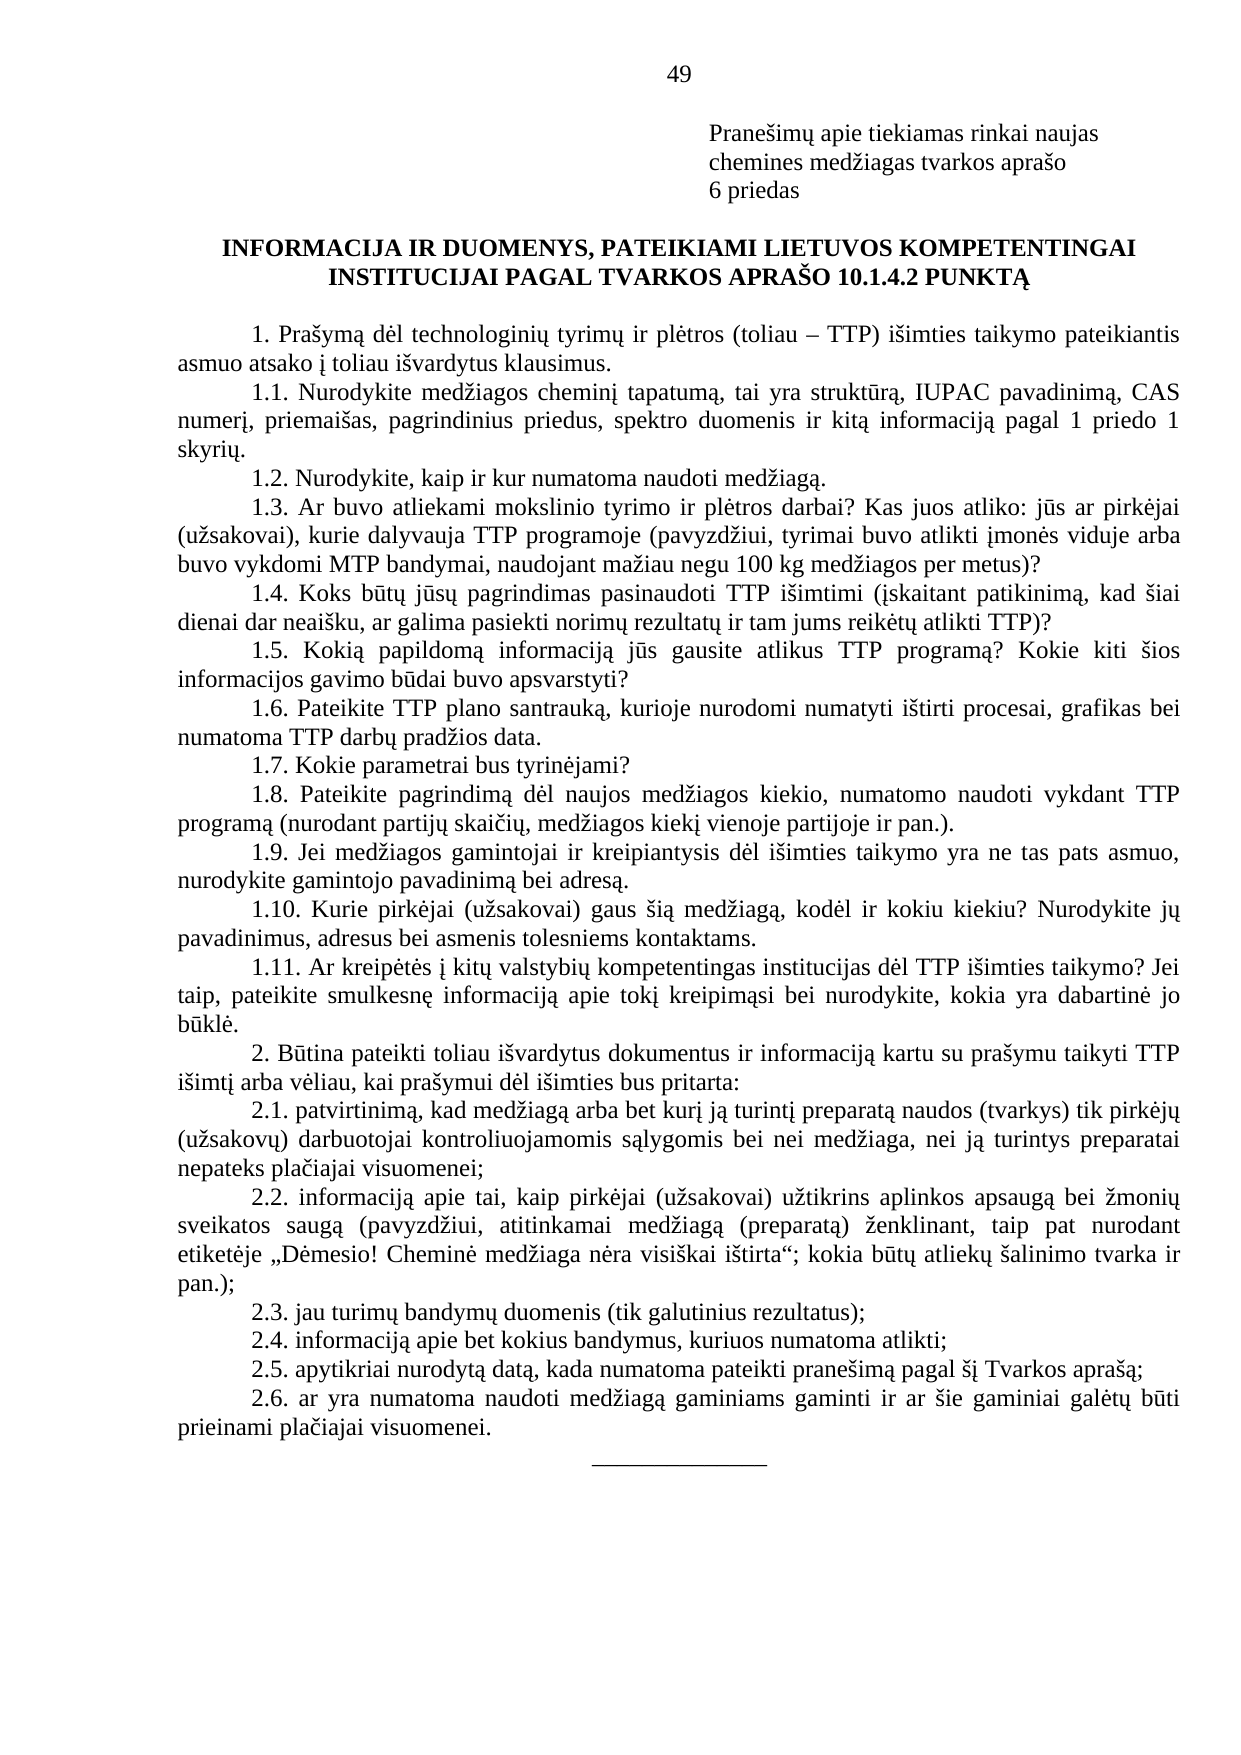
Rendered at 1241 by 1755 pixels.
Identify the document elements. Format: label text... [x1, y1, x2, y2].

text 1.7. Kokie parametrai bus tyrinėjami? [177, 751, 1181, 779]
text 2. Būtina pateikti toliau išvardytus dokumentus ir informaciją kartu su prašymu taikyti TTP išimtį arba vėliau, kai prašymui dėl išimties bus pritarta: [177, 1038, 1181, 1096]
text 2.2. informaciją apie tai, kaip pirkėjai (užsakovai) užtikrins aplinkos apsaugą bei žmonių sveikatos saugą (pavyzdžiui, atitinkamai medžiagą (preparatą) ženklinant, taip pat nurodant etiketėje „Dėmesio! Cheminė medžiaga nėra visiškai ištirta“; kokia būtų atliekų šalinimo tvarka ir pan.); [177, 1182, 1181, 1297]
text 6 priedas [177, 176, 1181, 204]
text Pranešimų apie tiekiamas rinkai naujas [177, 118, 1181, 147]
text 1.8. Pateikite pagrindimą dėl naujos medžiagos kiekio, numatomo naudoti vykdant TTP programą (nurodant partijų skaičių, medžiagos kiekį vienoje partijoje ir pan.). [177, 779, 1181, 837]
text 1.4. Koks būtų jūsų pagrindimas pasinaudoti TTP išimtimi (įskaitant patikinimą, kad šiai dienai dar neaišku, ar galima pasiekti norimų rezultatų ir tam jums reikėtų atlikti TTP)? [177, 578, 1181, 636]
text 1.10. Kurie pirkėjai (užsakovai) gaus šią medžiagą, kodėl ir kokiu kiekiu? Nurodykite jų pavadinimus, adresus bei asmenis tolesniems kontaktams. [177, 894, 1181, 952]
text ______________ [177, 1441, 1181, 1469]
text 2.4. informaciją apie bet kokius bandymus, kuriuos numatoma atlikti; [177, 1326, 1181, 1354]
text 1.6. Pateikite TTP plano santrauką, kurioje nurodomi numatyti ištirti procesai, grafikas bei numatoma TTP darbų pradžios data. [177, 693, 1181, 751]
text 1.3. Ar buvo atliekami mokslinio tyrimo ir plėtros darbai? Kas juos atliko: jūs ar pirkėjai (užsakovai), kurie dalyvauja TTP programoje (pavyzdžiui, tyrimai buvo atlikti įmonės viduje arba buvo vykdomi MTP bandymai, naudojant mažiau negu 100 kg medžiagos per metus)? [177, 492, 1181, 578]
text 2.1. patvirtinimą, kad medžiagą arba bet kurį ją turintį preparatą naudos (tvarkys) tik pirkėjų (užsakovų) darbuotojai kontroliuojamomis sąlygomis bei nei medžiaga, nei ją turintys preparatai nepateks plačiajai visuomenei; [177, 1096, 1181, 1182]
text 1.5. Kokią papildomą informaciją jūs gausite atlikus TTP programą? Kokie kiti šios informacijos gavimo būdai buvo apsvarstyti? [177, 636, 1181, 693]
text 1.11. Ar kreipėtės į kitų valstybių kompetentingas institucijas dėl TTP išimties taikymo? Jei taip, pateikite smulkesnę informaciją apie tokį kreipimąsi bei nurodykite, kokia yra dabartinė jo būklė. [177, 952, 1181, 1038]
text 1.9. Jei medžiagos gamintojai ir kreipiantysis dėl išimties taikymo yra ne tas pats asmuo, nurodykite gamintojo pavadinimą bei adresą. [177, 837, 1181, 894]
text chemines medžiagas tvarkos aprašo [177, 147, 1181, 176]
text INFORMACIJA IR DUOMENYS, PATEIKIAMI LIETUVOS KOMPETENTINGAI INSTITUCIJAI PAGAL TVARKOS APRAŠO 10.1.4.2 PUNKTĄ [177, 233, 1181, 291]
text 1. Prašymą dėl technologinių tyrimų ir plėtros (toliau – TTP) išimties taikymo pateikiantis asmuo atsako į toliau išvardytus klausimus. [177, 319, 1181, 377]
text 2.3. jau turimų bandymų duomenis (tik galutinius rezultatus); [177, 1297, 1181, 1326]
text 2.6. ar yra numatoma naudoti medžiagą gaminiams gaminti ir ar šie gaminiai galėtų būti prieinami plačiajai visuomenei. [177, 1383, 1181, 1441]
text 1.2. Nurodykite, kaip ir kur numatoma naudoti medžiagą. [177, 463, 1181, 492]
text 1.1. Nurodykite medžiagos cheminį tapatumą, tai yra struktūrą, IUPAC pavadinimą, CAS numerį, priemaišas, pagrindinius priedus, spektro duomenis ir kitą informaciją pagal 1 priedo 1 skyrių. [177, 377, 1181, 463]
text 2.5. apytikriai nurodytą datą, kada numatoma pateikti pranešimą pagal šį Tvarkos aprašą; [177, 1354, 1181, 1383]
